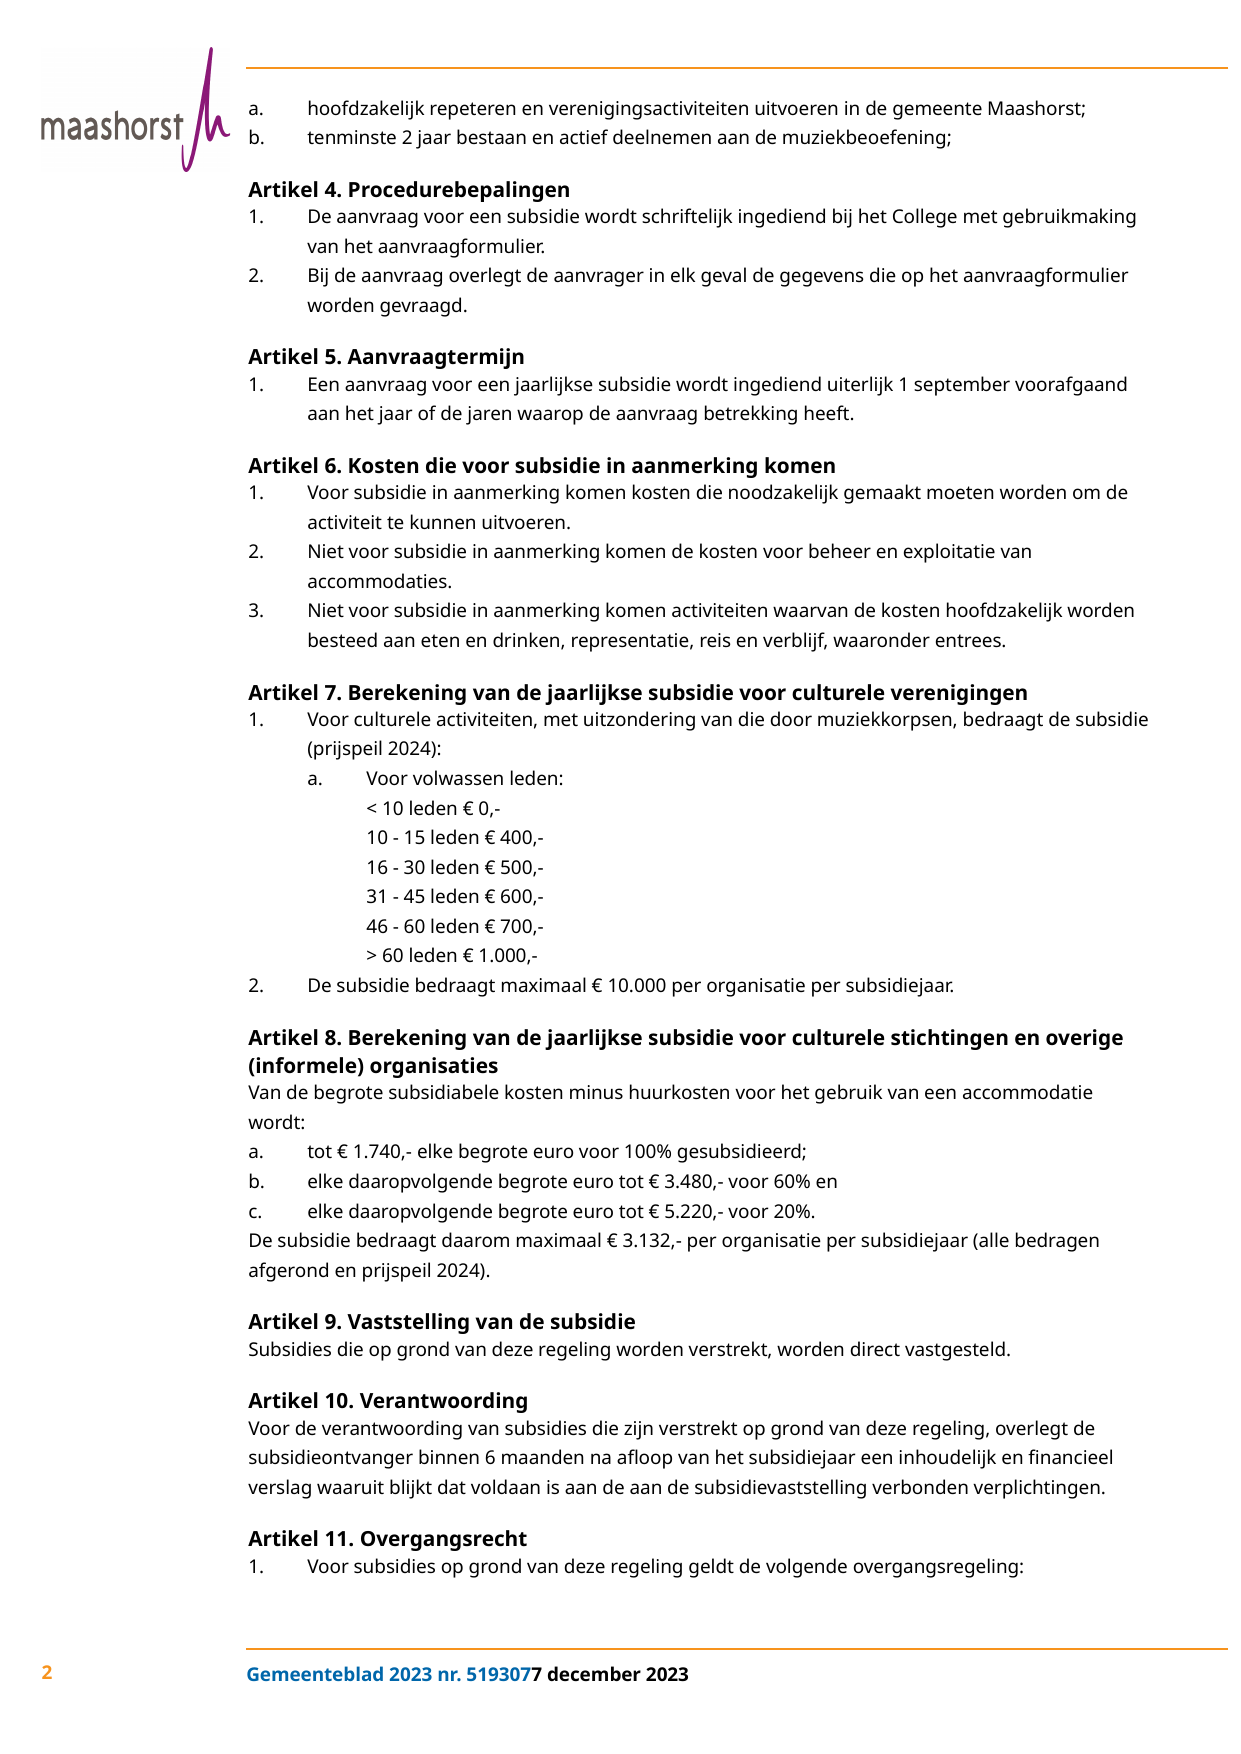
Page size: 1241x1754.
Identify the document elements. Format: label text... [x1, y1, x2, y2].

list 46 - 60 leden € 700,- [307, 913, 1152, 939]
list tot € 1.740,- elke begrote euro voor 100% gesubsidieerd; [248, 1139, 1152, 1164]
list Voor culturele activiteiten, met uitzondering van die door muziekkorpsen, bedraagt de subsidie (prijspeil 2024): [248, 706, 1152, 761]
list hoofdzakelijk repeteren en verenigingsactiviteiten uitvoeren in de gemeente Maashorst; [248, 95, 1152, 121]
list De aanvraag voor een subsidie wordt schriftelijk ingediend bij het College met gebruikmaking van het aanvraagformulier. [248, 203, 1152, 258]
list Voor subsidies op grond van deze regeling geldt de volgende overgangsregeling: [248, 1553, 1152, 1578]
picture [41, 47, 231, 172]
text Artikel 10. Verantwoording [248, 1386, 1152, 1415]
list Niet voor subsidie in aanmerking komen activiteiten waarvan de kosten hoofdzakelijk worden besteed aan eten en drinken, representatie, reis en verblijf, waaronder entrees. [248, 598, 1152, 653]
list Niet voor subsidie in aanmerking komen de kosten voor beheer en exploitatie van accommodaties. [248, 538, 1152, 594]
text Subsidies die op grond van deze regeling worden verstrekt, worden direct vastgesteld. [248, 1336, 1152, 1362]
list Voor subsidie in aanmerking komen kosten die noodzakelijk gemaakt moeten worden om de activiteit te kunnen uitvoeren. [248, 479, 1152, 534]
list Een aanvraag voor een jaarlijkse subsidie wordt ingediend uiterlijk 1 september voorafgaand aan het jaar of de jaren waarop de aanvraag betrekking heeft. [248, 371, 1152, 426]
list elke daaropvolgende begrote euro tot € 5.220,- voor 20%. [248, 1198, 1152, 1224]
list 16 - 30 leden € 500,- [307, 854, 1152, 880]
text Voor de verantwoording van subsidies die zijn verstrekt op grond van deze regeling, overlegt de subsidieontvanger binnen 6 maanden na afloop van het subsidiejaar een inhoudelijk en financieel verslag waaruit blijkt dat voldaan is aan de aan de subsidievaststelling verbonden verplichtingen. [248, 1415, 1152, 1500]
text Artikel 4. Procedurebepalingen [248, 175, 1152, 203]
list elke daaropvolgende begrote euro tot € 3.480,- voor 60% en [248, 1168, 1152, 1194]
list Bij de aanvraag overlegt de aanvrager in elk geval de gegevens die op het aanvraagformulier worden gevraagd. [248, 262, 1152, 318]
list > 60 leden € 1.000,- [307, 943, 1152, 968]
text Artikel 8. Berekening van de jaarlijkse subsidie voor culturele stichtingen en overige (informele) organisaties [248, 1023, 1152, 1079]
text De subsidie bedraagt daarom maximaal € 3.132,- per organisatie per subsidiejaar (alle bedragen afgerond en prijspeil 2024). [248, 1227, 1152, 1283]
list 10 - 15 leden € 400,- [307, 824, 1152, 850]
text Van de begrote subsidiabele kosten minus huurkosten voor het gebruik van een accommodatie wordt: [248, 1079, 1152, 1135]
text Artikel 5. Aanvraagtermijn [248, 342, 1152, 371]
list Voor volwassen leden: [307, 765, 1152, 791]
text Artikel 7. Berekening van de jaarlijkse subsidie voor culturele verenigingen [248, 678, 1152, 706]
list 31 - 45 leden € 600,- [307, 883, 1152, 909]
list tenminste 2 jaar bestaan en actief deelnemen aan de muziekbeoefening; [248, 124, 1152, 150]
list < 10 leden € 0,- [307, 795, 1152, 821]
list De subsidie bedraagt maximaal € 10.000 per organisatie per subsidiejaar. [248, 972, 1152, 998]
text Artikel 6. Kosten die voor subsidie in aanmerking komen [248, 451, 1152, 479]
text Artikel 11. Overgangsrecht [248, 1524, 1152, 1553]
text Artikel 9. Vaststelling van de subsidie [248, 1307, 1152, 1336]
